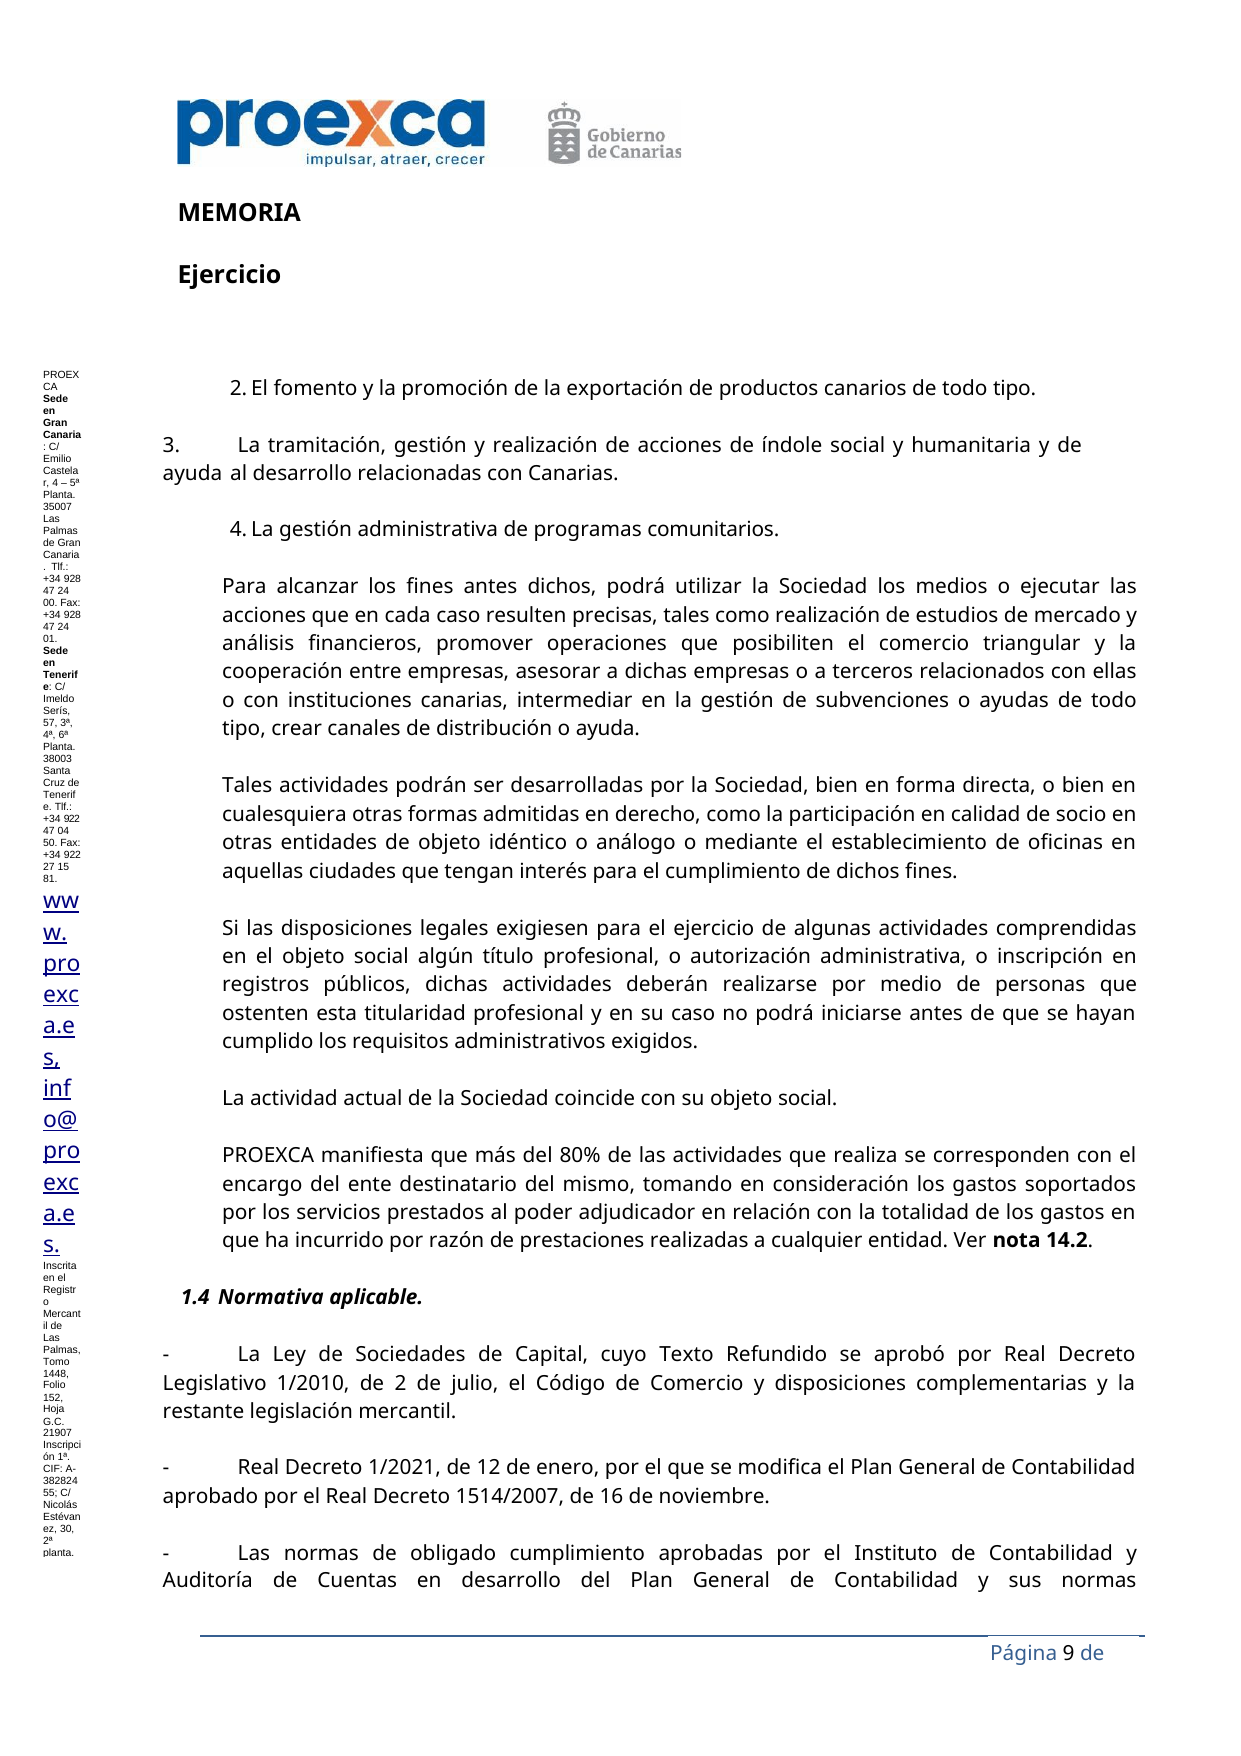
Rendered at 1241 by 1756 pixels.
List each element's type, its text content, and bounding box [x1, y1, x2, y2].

list La gestión administrativa de programas comunitarios. [229, 514, 1163, 543]
list Las normas de obligado cumplimiento aprobadas por el Instituto de Contabilidad y Auditoría de Cuentas en desarrollo del Plan General de Contabilidad y sus normas [162, 1538, 1137, 1594]
text La actividad actual de la Sociedad coincide con su objeto social. [222, 1083, 1163, 1112]
text Tales actividades podrán ser desarrolladas por la Sociedad, bien en forma directa, o bien en cualesquiera otras formas admitidas en derecho, como la participación en calidad de socio en otras entidades de objeto idéntico o análogo o mediante el establecimiento de oficinas en aquellas ciudades que tengan interés para el cumplimiento de dichos fines. [222, 770, 1137, 884]
text Si las disposiciones legales exigiesen para el ejercicio de algunas actividades comprendidas en el objeto social algún título profesional, o autorización administrativa, o inscripción en registros públicos, dichas actividades deberán realizarse por medio de personas que ostenten esta titularidad profesional y en su caso no podrá iniciarse antes de que se hayan cumplido los requisitos administrativos exigidos. [222, 913, 1137, 1055]
text PROEXCA Sede en Gran Canaria: C/ Emilio Castelar, 4 – 5ª Planta. 35007 Las Palmas de Gran Canaria. Tlf.: +34 928 47 24 00. Fax: +34 928 47 24 01. Sede en Tenerife: C/ Imeldo Serís, 57, 3ª, 4ª, 6ª Planta. 38003 Santa Cruz de Tenerife. Tlf.: +34 922 [43, 369, 81, 824]
list El fomento y la promoción de la exportación de productos canarios de todo tipo. [229, 373, 1163, 401]
list Real Decreto 1/2021, de 12 de enero, por el que se modifica el Plan General de Contabilidad aprobado por el Real Decreto 1514/2007, de 16 de noviembre. [162, 1452, 1137, 1509]
list La tramitación, gestión y realización de acciones de índole social y humanitaria y de ayuda al desarrollo relacionadas con Canarias. [162, 430, 1137, 487]
text PROEXCA manifiesta que más del 80% de las actividades que realiza se corresponden con el encargo del ente destinatario del mismo, tomando en consideración los gastos soportados por los servicios prestados al poder adjudicador en relación con la totalidad de los gastos en que ha incurrido por razón de prestaciones realizadas a cualquier entidad. Ver nota 14.2. [222, 1140, 1137, 1254]
list Normativa aplicable. [181, 1282, 1163, 1311]
list La Ley de Sociedades de Capital, cuyo Texto Refundido se aprobó por Real Decreto Legislativo 1/2010, de 2 de julio, el Código de Comercio y disposiciones complementarias y la restante legislación mercantil. [162, 1339, 1137, 1425]
text Para alcanzar los fines antes dichos, podrá utilizar la Sociedad los medios o ejecutar las acciones que en cada caso resulten precisas, tales como realización de estudios de mercado y análisis financieros, promover operaciones que posibiliten el comercio triangular y la cooperación entre empresas, asesorar a dichas empresas o a terceros relacionados con ellas o con instituciones canarias, intermediar en la gestión de subvenciones o ayudas de todo tipo, crear canales de distribución o ayuda. [222, 571, 1138, 742]
text 47 04 50. Fax: +34 922 27 15 81. www.proexca.es, info@proexca.es. Inscrita en el Registro Mercantil de Las Palmas, Tomo 1448, Folio 152, Hoja G.C. 21907 Inscripción 1ª. CIF: A-38282455; C/ Nicolás Estévanez, 30, 2ª planta. 35007 Las Palmas de Gran [43, 824, 81, 1557]
